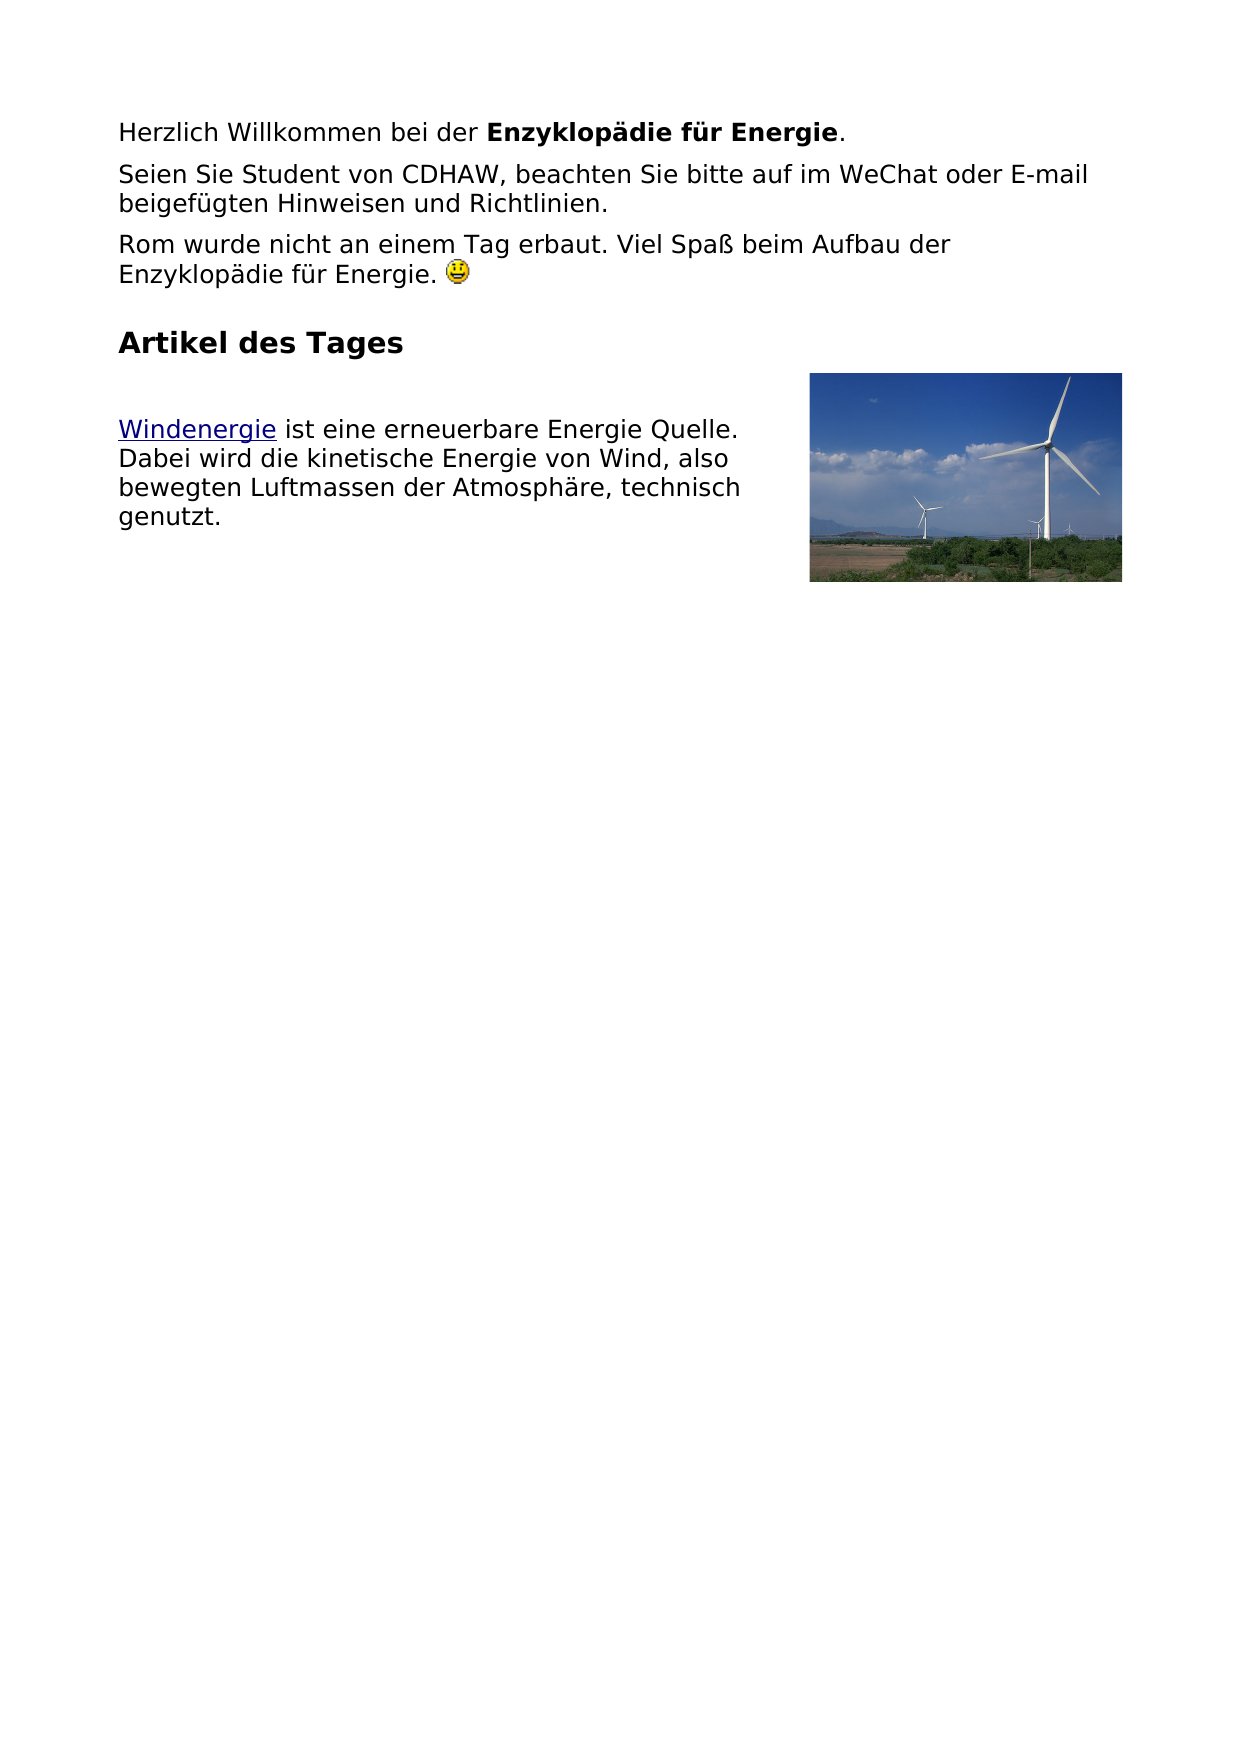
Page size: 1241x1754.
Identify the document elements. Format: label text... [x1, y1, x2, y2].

text Rom wurde nicht an einem Tag erbaut. Viel Spaß beim Aufbau der Enzyklopädie für Energie. [118, 231, 1122, 289]
subtitle Artikel des Tages [118, 327, 1122, 361]
text Seien Sie Student von CDHAW, beachten Sie bitte auf im WeChat oder E-mail beigefügten Hinweisen und Richtlinien. [118, 160, 1122, 218]
picture [809, 373, 1123, 582]
picture [446, 259, 470, 284]
text Windenergie ist eine erneuerbare Energie­ Quelle. Dabei wird die kinetische Energie von Wind, also bewegten Luftmassen der Atmosphäre, technisch genutzt. [118, 415, 809, 531]
text Herzlich Willkommen bei der Enzyklopädie für Energie. [118, 118, 1122, 147]
